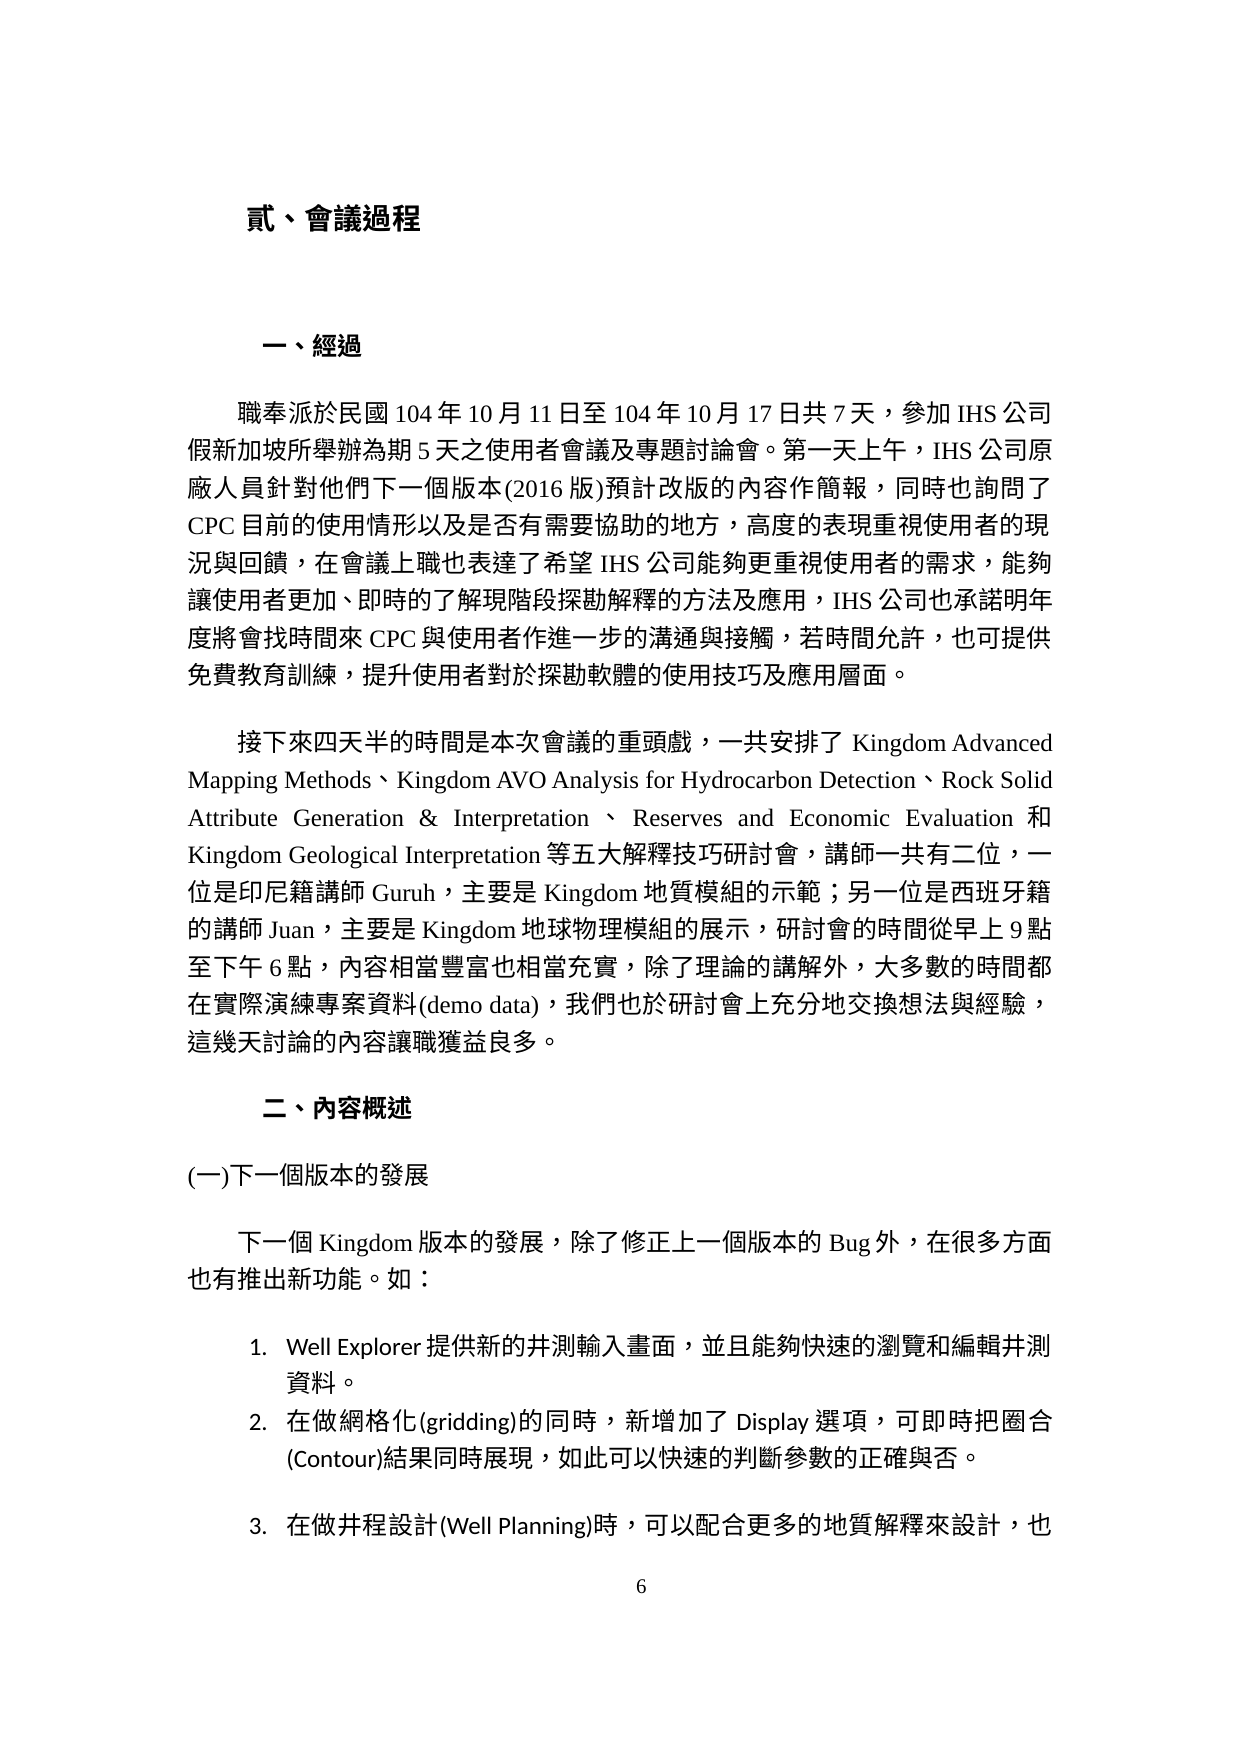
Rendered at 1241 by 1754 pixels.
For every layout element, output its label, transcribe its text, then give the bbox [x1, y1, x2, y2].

list 在做網格化(gridding)的同時，新增加了Display選項，可即時把圈合(Contour)結果同時展現，如此可以快速的判斷參數的正確與否。 [248, 1401, 1053, 1476]
list 在做井程設計(Well Planning)時，可以配合更多的地質解釋來設計，也 [248, 1505, 1053, 1542]
list Well Explorer提供新的井測輸入畫面，並且能夠快速的瀏覽和編輯井測資料。 [248, 1326, 1053, 1401]
subtitle 貳、會議過程 [187, 179, 1053, 254]
text 接下來四天半的時間是本次會議的重頭戲，一共安排了Kingdom Advanced Mapping Methods、Kingdom AVO Analysis for Hydrocarbon Detection、Rock Solid Attribute Generation & Interpretation、Reserves and Economic Evaluation和Kingdom Geological Interpretation等五大解釋技巧研討會，講師一共有二位，一位是印尼籍講師Guruh，主要是Kingdom地質模組的示範；另一位是西班牙籍的講師Juan，主要是Kingdom地球物理模組的展示，研討會的時間從早上9點至下午6點，內容相當豐富也相當充實，除了理論的講解外，大多數的時間都在實際演練專案資料(demo data)，我們也於研討會上充分地交換想法與經驗，這幾天討論的內容讓職獲益良多。 [187, 722, 1053, 1059]
text 二、內容概述 [187, 1088, 1053, 1126]
text 下一個Kingdom版本的發展，除了修正上一個版本的Bug外，在很多方面也有推出新功能。如： [187, 1222, 1053, 1297]
text 一、經過 [187, 326, 1053, 363]
text 職奉派於民國104年10月11日至104年10月17日共7天，參加IHS公司假新加坡所舉辦為期5天之使用者會議及專題討論會。第一天上午，IHS公司原廠人員針對他們下一個版本(2016版)預計改版的內容作簡報，同時也詢問了CPC目前的使用情形以及是否有需要協助的地方，高度的表現重視使用者的現況與回饋，在會議上職也表達了希望IHS公司能夠更重視使用者的需求，能夠讓使用者更加、即時的了解現階段探勘解釋的方法及應用，IHS公司也承諾明年度將會找時間來CPC與使用者作進一步的溝通與接觸，若時間允許，也可提供免費教育訓練，提升使用者對於探勘軟體的使用技巧及應用層面。 [187, 392, 1053, 692]
text (一)下一個版本的發展 [187, 1155, 1053, 1192]
